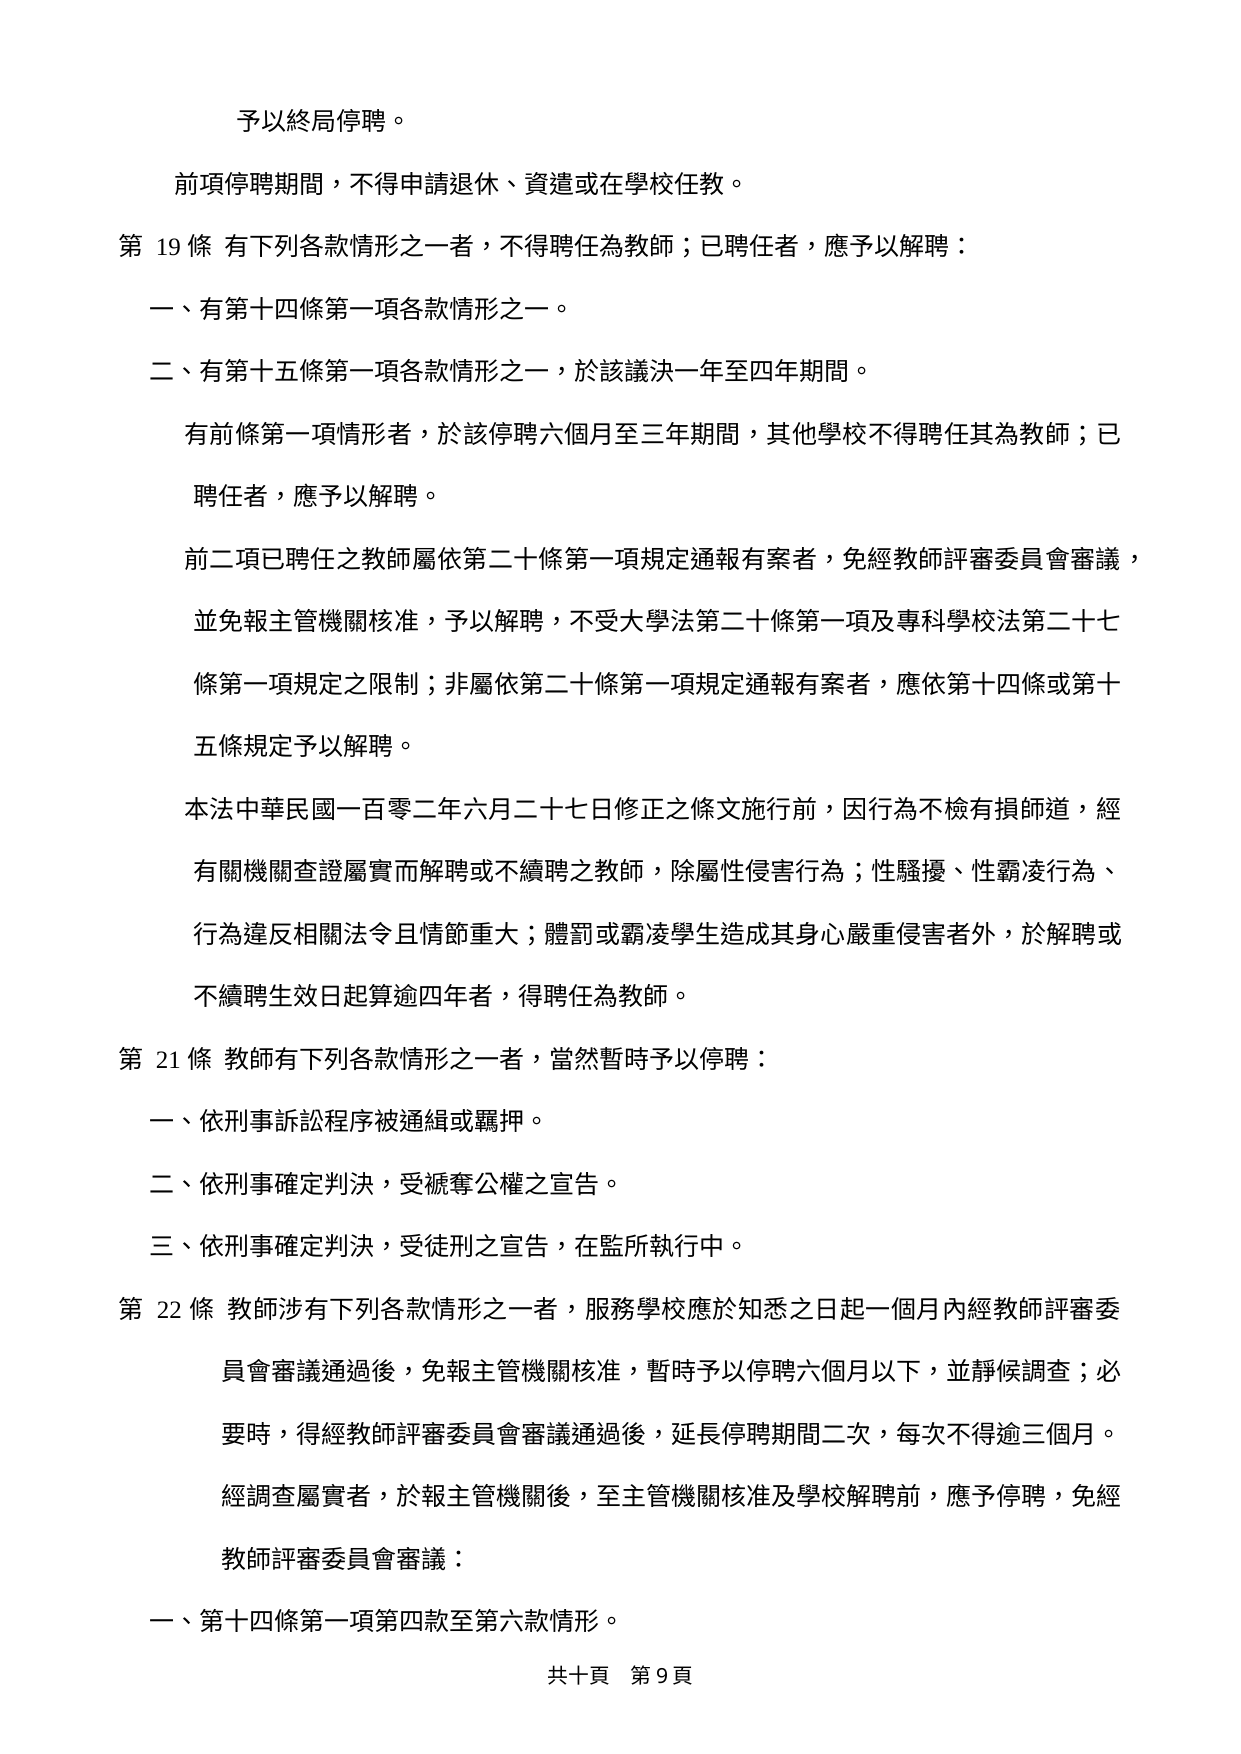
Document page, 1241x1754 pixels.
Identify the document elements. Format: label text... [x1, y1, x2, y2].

text 二、有第十五條第一項各款情形之一，於該議決一年至四年期間。 [118, 328, 1122, 391]
text 一、有第十四條第一項各款情形之一。 [118, 266, 1122, 328]
text 第 22 條 教師涉有下列各款情形之一者，服務學校應於知悉之日起一個月內經教師評審委員會審議通過後，免報主管機關核准，暫時予以停聘六個月以下，並靜候調查；必要時，得經教師評審委員會審議通過後，延長停聘期間二次，每次不得逾三個月。經調查屬實者，於報主管機關後，至主管機關核准及學校解聘前，應予停聘，免經教師評審委員會審議： [118, 1266, 1122, 1578]
text 三、依刑事確定判決，受徒刑之宣告，在監所執行中。 [118, 1203, 1122, 1266]
text 第 21 條 教師有下列各款情形之一者，當然暫時予以停聘： [118, 1016, 1122, 1078]
text 第 19 條 有下列各款情形之一者，不得聘任為教師；已聘任者，應予以解聘： [118, 203, 1122, 266]
text 本法中華民國一百零二年六月二十七日修正之條文施行前，因行為不檢有損師道，經有關機關查證屬實而解聘或不續聘之教師，除屬性侵害行為；性騷擾、性霸凌行為、行為違反相關法令且情節重大；體罰或霸凌學生造成其身心嚴重侵害者外，於解聘或不續聘生效日起算逾四年者，得聘任為教師。 [118, 766, 1122, 1016]
text 一、依刑事訴訟程序被通緝或羈押。 [118, 1078, 1122, 1141]
text 有前條第一項情形者，於該停聘六個月至三年期間，其他學校不得聘任其為教師；已聘任者，應予以解聘。 [118, 391, 1122, 516]
text 二、依刑事確定判決，受褫奪公權之宣告。 [118, 1141, 1122, 1203]
text 一、第十四條第一項第四款至第六款情形。 [118, 1578, 1122, 1641]
text 予以終局停聘。 [118, 78, 1122, 141]
text 前項停聘期間，不得申請退休、資遣或在學校任教。 [118, 141, 1122, 203]
text 前二項已聘任之教師屬依第二十條第一項規定通報有案者，免經教師評審委員會審議，並免報主管機關核准，予以解聘，不受大學法第二十條第一項及專科學校法第二十七條第一項規定之限制；非屬依第二十條第一項規定通報有案者，應依第十四條或第十五條規定予以解聘。 [118, 516, 1122, 766]
